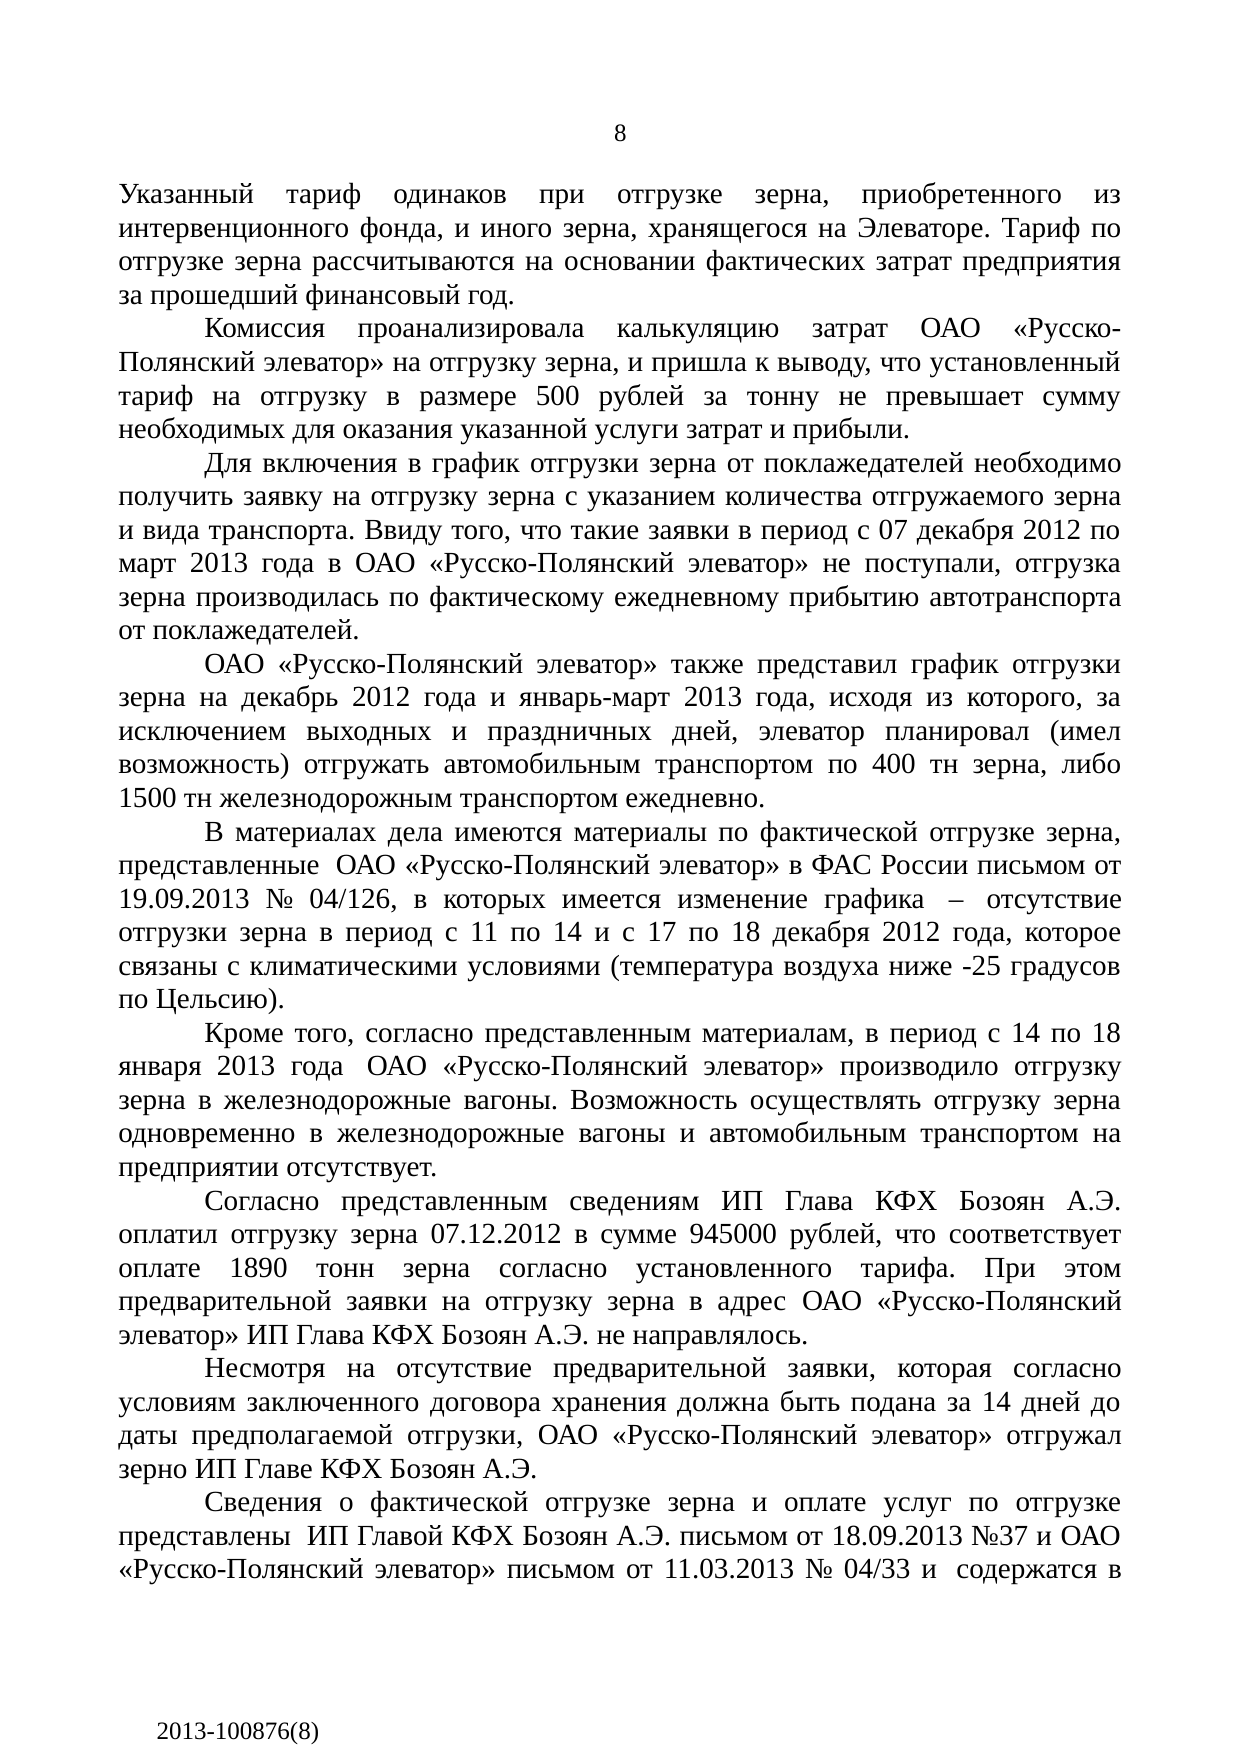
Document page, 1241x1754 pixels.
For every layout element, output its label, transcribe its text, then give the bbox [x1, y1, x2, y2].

text Несмотря на отсутствие предварительной заявки, которая согласно условиям заключенного договора хранения должна быть подана за 14 дней до даты предполагаемой отгрузки, ОАО «Русско-Полянский элеватор» отгружал зерно ИП Главе КФХ Бозоян А.Э. [118, 1350, 1122, 1484]
text Указанный тариф одинаков при отгрузке зерна, приобретенного из интервенционного фонда, и иного зерна, хранящегося на Элеваторе. Тариф по отгрузке зерна рассчитываются на основании фактических затрат предприятия за прошедший финансовый год. [118, 176, 1122, 311]
text В материалах дела имеются материалы по фактической отгрузке зерна, представленные ОАО «Русско-Полянский элеватор» в ФАС России письмом от 19.09.2013 № 04/126, в которых имеется изменение графика – отсутствие отгрузки зерна в период с 11 по 14 и с 17 по 18 декабря 2012 года, которое связаны с климатическими условиями (температура воздуха ниже -25 градусов по Цельсию). [118, 814, 1122, 1015]
text Кроме того, согласно представленным материалам, в период с 14 по 18 января 2013 года ОАО «Русско-Полянский элеватор» производило отгрузку зерна в железнодорожные вагоны. Возможность осуществлять отгрузку зерна одновременно в железнодорожные вагоны и автомобильным транспортом на предприятии отсутствует. [118, 1015, 1122, 1183]
text Сведения о фактической отгрузке зерна и оплате услуг по отгрузке представлены ИП Главой КФХ Бозоян А.Э. письмом от 18.09.2013 №37 и ОАО «Русско-Полянский элеватор» письмом от 11.03.2013 № 04/33 и содержатся в [118, 1484, 1122, 1585]
text Для включения в график отгрузки зерна от поклажедателей необходимо получить заявку на отгрузку зерна с указанием количества отгружаемого зерна и вида транспорта. Ввиду того, что такие заявки в период с 07 декабря 2012 по март 2013 года в ОАО «Русско-Полянский элеватор» не поступали, отгрузка зерна производилась по фактическому ежедневному прибытию автотранспорта от поклажедателей. [118, 445, 1122, 646]
text Комиссия проанализировала калькуляцию затрат ОАО «Русско-Полянский элеватор» на отгрузку зерна, и пришла к выводу, что установленный тариф на отгрузку в размере 500 рублей за тонну не превышает сумму необходимых для оказания указанной услуги затрат и прибыли. [118, 311, 1122, 445]
text ОАО «Русско-Полянский элеватор» также представил график отгрузки зерна на декабрь 2012 года и январь-март 2013 года, исходя из которого, за исключением выходных и праздничных дней, элеватор планировал (имел возможность) отгружать автомобильным транспортом по 400 тн зерна, либо 1500 тн железнодорожным транспортом ежедневно. [118, 646, 1122, 814]
text Согласно представленным сведениям ИП Глава КФХ Бозоян А.Э. оплатил отгрузку зерна 07.12.2012 в сумме 945000 рублей, что соответствует оплате 1890 тонн зерна согласно установленного тарифа. При этом предварительной заявки на отгрузку зерна в адрес ОАО «Русско-Полянский элеватор» ИП Глава КФХ Бозоян А.Э. не направлялось. [118, 1183, 1122, 1350]
